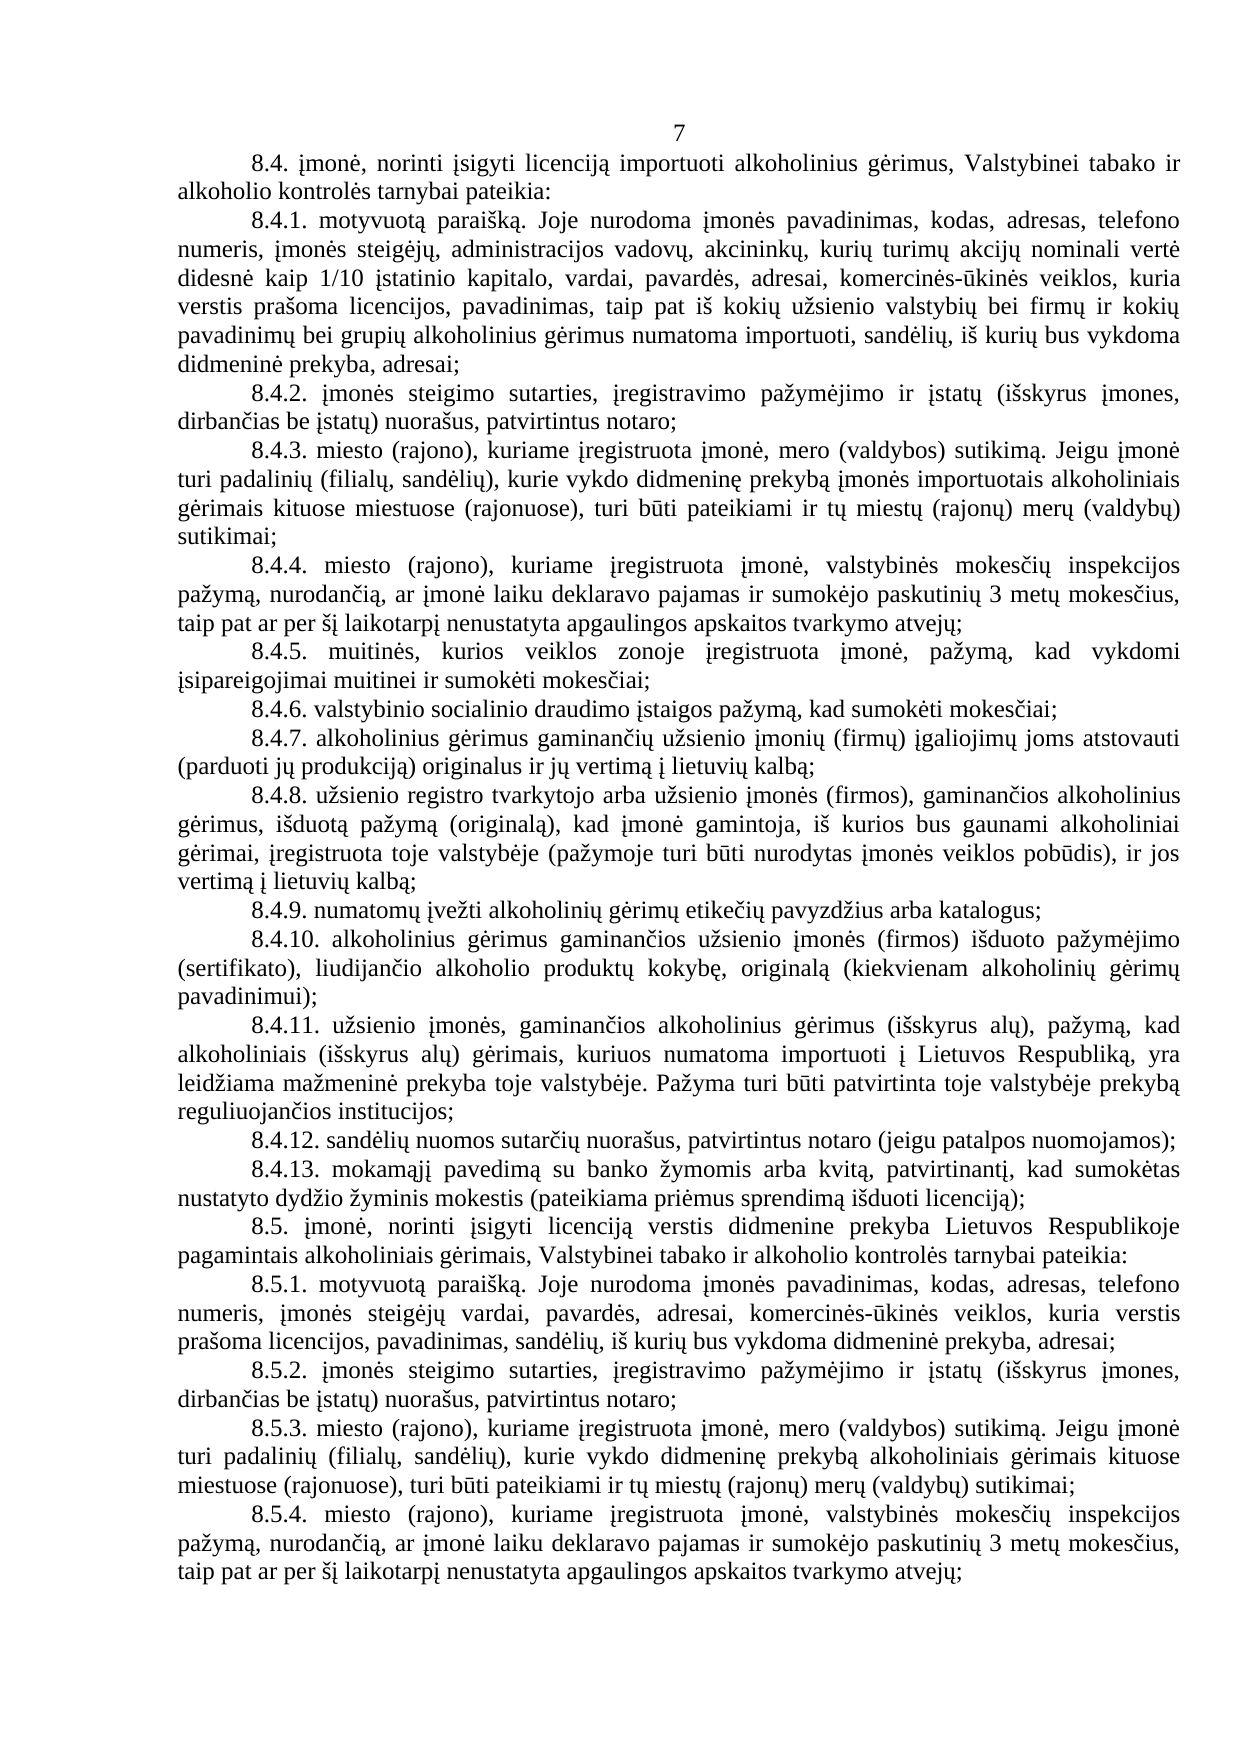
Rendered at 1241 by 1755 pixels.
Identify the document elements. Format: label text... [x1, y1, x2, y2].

text 8.4.1. motyvuotą paraišką. Joje nurodoma įmonės pavadinimas, kodas, adresas, telefono numeris, įmonės steigėjų, administracijos vadovų, akcininkų, kurių turimų akcijų nominali vertė didesnė kaip 1/10 įstatinio kapitalo, vardai, pavardės, adresai, komercinės-ūkinės veiklos, kuria verstis prašoma licencijos, pavadinimas, taip pat iš kokių užsienio valstybių bei firmų ir kokių pavadinimų bei grupių alkoholinius gėrimus numatoma importuoti, sandėlių, iš kurių bus vykdoma didmeninė prekyba, adresai; [177, 205, 1181, 378]
text 8.4.2. įmonės steigimo sutarties, įregistravimo pažymėjimo ir įstatų (išskyrus įmones, dirbančias be įstatų) nuorašus, patvirtintus notaro; [177, 378, 1181, 435]
text 8.4.8. užsienio registro tvarkytojo arba užsienio įmonės (firmos), gaminančios alkoholinius gėrimus, išduotą pažymą (originalą), kad įmonė gamintoja, iš kurios bus gaunami alkoholiniai gėrimai, įregistruota toje valstybėje (pažymoje turi būti nurodytas įmonės veiklos pobūdis), ir jos vertimą į lietuvių kalbą; [177, 780, 1181, 895]
text 8.4.13. mokamąjį pavedimą su banko žymomis arba kvitą, patvirtinantį, kad sumokėtas nustatyto dydžio žyminis mokestis (pateikiama priėmus sprendimą išduoti licenciją); [177, 1154, 1181, 1211]
text 8.4.9. numatomų įvežti alkoholinių gėrimų etikečių pavyzdžius arba katalogus; [177, 895, 1181, 924]
text 8.5.1. motyvuotą paraišką. Joje nurodoma įmonės pavadinimas, kodas, adresas, telefono numeris, įmonės steigėjų vardai, pavardės, adresai, komercinės-ūkinės veiklos, kuria verstis prašoma licencijos, pavadinimas, sandėlių, iš kurių bus vykdoma didmeninė prekyba, adresai; [177, 1269, 1181, 1355]
text 8.4.12. sandėlių nuomos sutarčių nuorašus, patvirtintus notaro (jeigu patalpos nuomojamos); [177, 1125, 1181, 1154]
text 8.4.5. muitinės, kurios veiklos zonoje įregistruota įmonė, pažymą, kad vykdomi įsipareigojimai muitinei ir sumokėti mokesčiai; [177, 636, 1181, 694]
text 8.4.11. užsienio įmonės, gaminančios alkoholinius gėrimus (išskyrus alų), pažymą, kad alkoholiniais (išskyrus alų) gėrimais, kuriuos numatoma importuoti į Lietuvos Respubliką, yra leidžiama mažmeninė prekyba toje valstybėje. Pažyma turi būti patvirtinta toje valstybėje prekybą reguliuojančios institucijos; [177, 1010, 1181, 1125]
text 8.4.3. miesto (rajono), kuriame įregistruota įmonė, mero (valdybos) sutikimą. Jeigu įmonė turi padalinių (filialų, sandėlių), kurie vykdo didmeninę prekybą įmonės importuotais alkoholiniais gėrimais kituose miestuose (rajonuose), turi būti pateikiami ir tų miestų (rajonų) merų (valdybų) sutikimai; [177, 435, 1181, 550]
text 8.4. įmonė, norinti įsigyti licenciją importuoti alkoholinius gėrimus, Valstybinei tabako ir alkoholio kontrolės tarnybai pateikia: [177, 148, 1181, 205]
text 8.5.4. miesto (rajono), kuriame įregistruota įmonė, valstybinės mokesčių inspekcijos pažymą, nurodančią, ar įmonė laiku deklaravo pajamas ir sumokėjo paskutinių 3 metų mokesčius, taip pat ar per šį laikotarpį nenustatyta apgaulingos apskaitos tvarkymo atvejų; [177, 1499, 1181, 1585]
text 8.4.10. alkoholinius gėrimus gaminančios užsienio įmonės (firmos) išduoto pažymėjimo (sertifikato), liudijančio alkoholio produktų kokybę, originalą (kiekvienam alkoholinių gėrimų pavadinimui); [177, 924, 1181, 1010]
text 8.4.6. valstybinio socialinio draudimo įstaigos pažymą, kad sumokėti mokesčiai; [177, 694, 1181, 723]
text 8.4.7. alkoholinius gėrimus gaminančių užsienio įmonių (firmų) įgaliojimų joms atstovauti (parduoti jų produkciją) originalus ir jų vertimą į lietuvių kalbą; [177, 723, 1181, 780]
text 8.5.2. įmonės steigimo sutarties, įregistravimo pažymėjimo ir įstatų (išskyrus įmones, dirbančias be įstatų) nuorašus, patvirtintus notaro; [177, 1355, 1181, 1413]
text 8.5. įmonė, norinti įsigyti licenciją verstis didmenine prekyba Lietuvos Respublikoje pagamintais alkoholiniais gėrimais, Valstybinei tabako ir alkoholio kontrolės tarnybai pateikia: [177, 1211, 1181, 1269]
text 8.5.3. miesto (rajono), kuriame įregistruota įmonė, mero (valdybos) sutikimą. Jeigu įmonė turi padalinių (filialų, sandėlių), kurie vykdo didmeninę prekybą alkoholiniais gėrimais kituose miestuose (rajonuose), turi būti pateikiami ir tų miestų (rajonų) merų (valdybų) sutikimai; [177, 1413, 1181, 1499]
text 8.4.4. miesto (rajono), kuriame įregistruota įmonė, valstybinės mokesčių inspekcijos pažymą, nurodančią, ar įmonė laiku deklaravo pajamas ir sumokėjo paskutinių 3 metų mokesčius, taip pat ar per šį laikotarpį nenustatyta apgaulingos apskaitos tvarkymo atvejų; [177, 550, 1181, 636]
